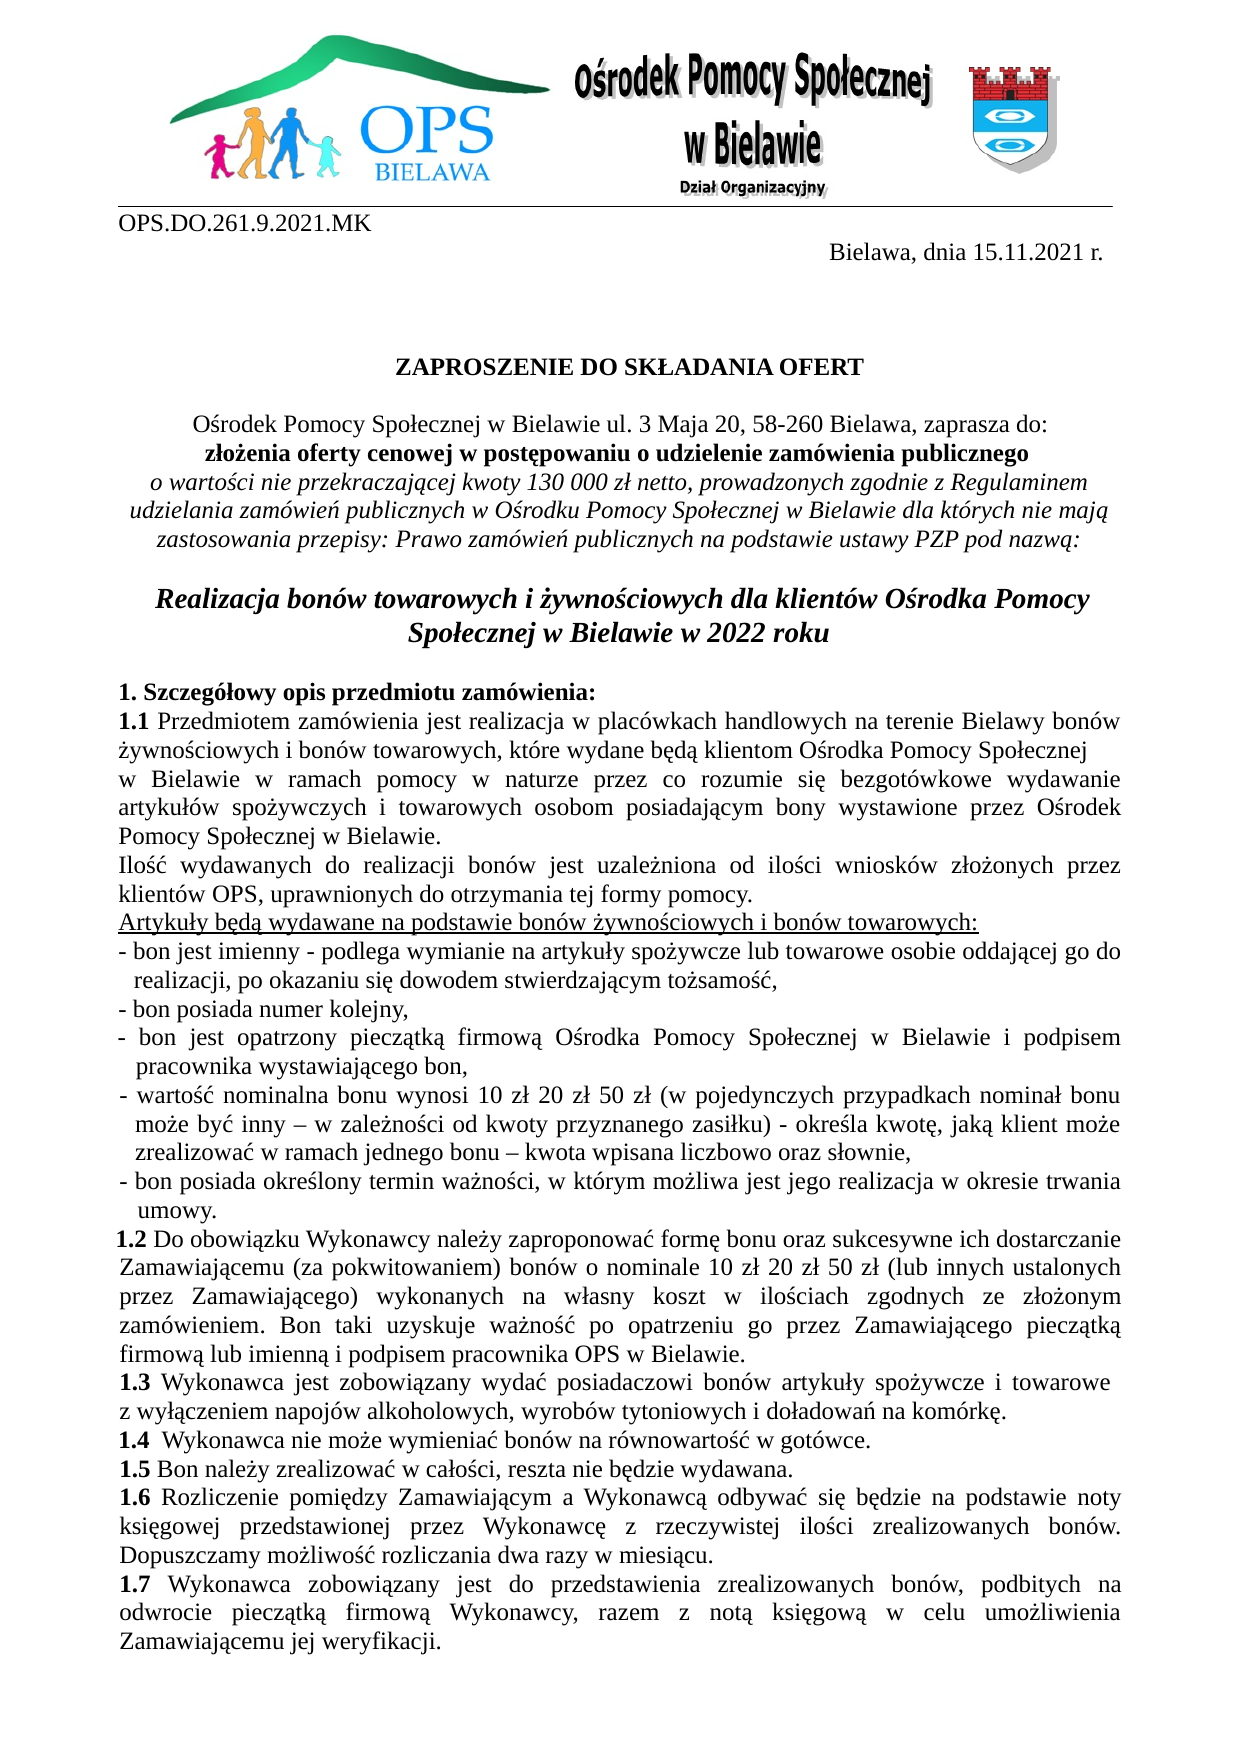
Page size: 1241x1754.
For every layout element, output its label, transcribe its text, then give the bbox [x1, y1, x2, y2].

text 1.5 Bon należy zrealizować w całości, reszta nie będzie wydawana. [119, 1454, 1122, 1482]
text - bon jest imienny - podlega wymianie na artykuły spożywcze lub towarowe osobie oddającej go do realizacji, po okazaniu się dowodem stwierdzającym tożsamość, [118, 936, 1122, 994]
text - wartość nominalna bonu wynosi 10 zł 20 zł 50 zł (w pojedynczych przypadkach nominał bonu może być inny – w zależności od kwoty przyznanego zasiłku) - określa kwotę, jaką klient może zrealizować w ramach jednego bonu – kwota wpisana liczbowo oraz słownie, [119, 1080, 1122, 1166]
text o wartości nie przekraczającej kwoty 130 000 zł netto, prowadzonych zgodnie z Regulaminem udzielania zamówień publicznych w Ośrodku Pomocy Społecznej w Bielawie dla których nie mają zastosowania przepisy: Prawo zamówień publicznych na podstawie ustawy PZP pod nazwą: [118, 467, 1122, 553]
text Ilość wydawanych do realizacji bonów jest uzależniona od ilości wniosków złożonych przez klientów OPS, uprawnionych do otrzymania tej formy pomocy. [118, 850, 1122, 907]
picture [118, 8, 1122, 208]
text Artykuły będą wydawane na podstawie bonów żywnościowych i bonów towarowych: [118, 907, 1122, 936]
text 1.6 Rozliczenie pomiędzy Zamawiającym a Wykonawcą odbywać się będzie na podstawie noty księgowej przedstawionej przez Wykonawcę z rzeczywistej ilości zrealizowanych bonów. Dopuszczamy możliwość rozliczania dwa razy w miesiącu. [119, 1482, 1122, 1569]
text OPS.DO.261.9.2021.MK [118, 208, 1122, 237]
text 1.1 Przedmiotem zamówienia jest realizacja w placówkach handlowych na terenie Bielawy bonów żywnościowych i bonów towarowych, które wydane będą klientom Ośrodka Pomocy Społecznej [118, 706, 1122, 764]
text - bon jest opatrzony pieczątką firmową Ośrodka Pomocy Społecznej w Bielawie i podpisem pracownika wystawiającego bon, [117, 1022, 1122, 1080]
text 1.2 Do obowiązku Wykonawcy należy zaproponować formę bonu oraz sukcesywne ich dostarczanie Zamawiającemu (za pokwitowaniem) bonów o nominale 10 zł 20 zł 50 zł (lub innych ustalonych przez Zamawiającego) wykonanych na własny koszt w ilościach zgodnych ze złożonym zamówieniem. Bon taki uzyskuje ważność po opatrzeniu go przez Zamawiającego pieczątką firmową lub imienną i podpisem pracownika OPS w Bielawie. [115, 1224, 1122, 1367]
text 1.3 Wykonawca jest zobowiązany wydać posiadaczowi bonów artykuły spożywcze i towarowe z wyłączeniem napojów alkoholowych, wyrobów tytoniowych i doładowań na komórkę. [119, 1367, 1122, 1425]
text Ośrodek Pomocy Społecznej w Bielawie ul. 3 Maja 20, 58-260 Bielawa, zaprasza do: [118, 409, 1122, 438]
text Realizacja bonów towarowych i żywnościowych dla klientów Ośrodka Pomocy Społecznej w Bielawie w 2022 roku [118, 582, 1122, 649]
text Bielawa, dnia 15.11.2021 r. [118, 237, 1122, 265]
text ZAPROSZENIE DO SKŁADANIA OFERT [118, 352, 1122, 380]
text złożenia oferty cenowej w postępowaniu o udzielenie zamówienia publicznego [118, 438, 1122, 467]
text 1.4 Wykonawca nie może wymieniać bonów na równowartość w gotówce. [118, 1425, 1122, 1454]
text 1.7 Wykonawca zobowiązany jest do przedstawienia zrealizowanych bonów, podbitych na odwrocie pieczątką firmową Wykonawcy, razem z notą księgową w celu umożliwienia Zamawiającemu jej weryfikacji. [119, 1569, 1122, 1655]
text 1. Szczegółowy opis przedmiotu zamówienia: [118, 677, 1122, 706]
text - bon posiada numer kolejny, [118, 994, 1122, 1022]
text - bon posiada określony termin ważności, w którym możliwa jest jego realizacja w okresie trwania umowy. [119, 1166, 1122, 1224]
text w Bielawie w ramach pomocy w naturze przez co rozumie się bezgotówkowe wydawanie artykułów spożywczych i towarowych osobom posiadającym bony wystawione przez Ośrodek Pomocy Społecznej w Bielawie. [118, 764, 1122, 850]
